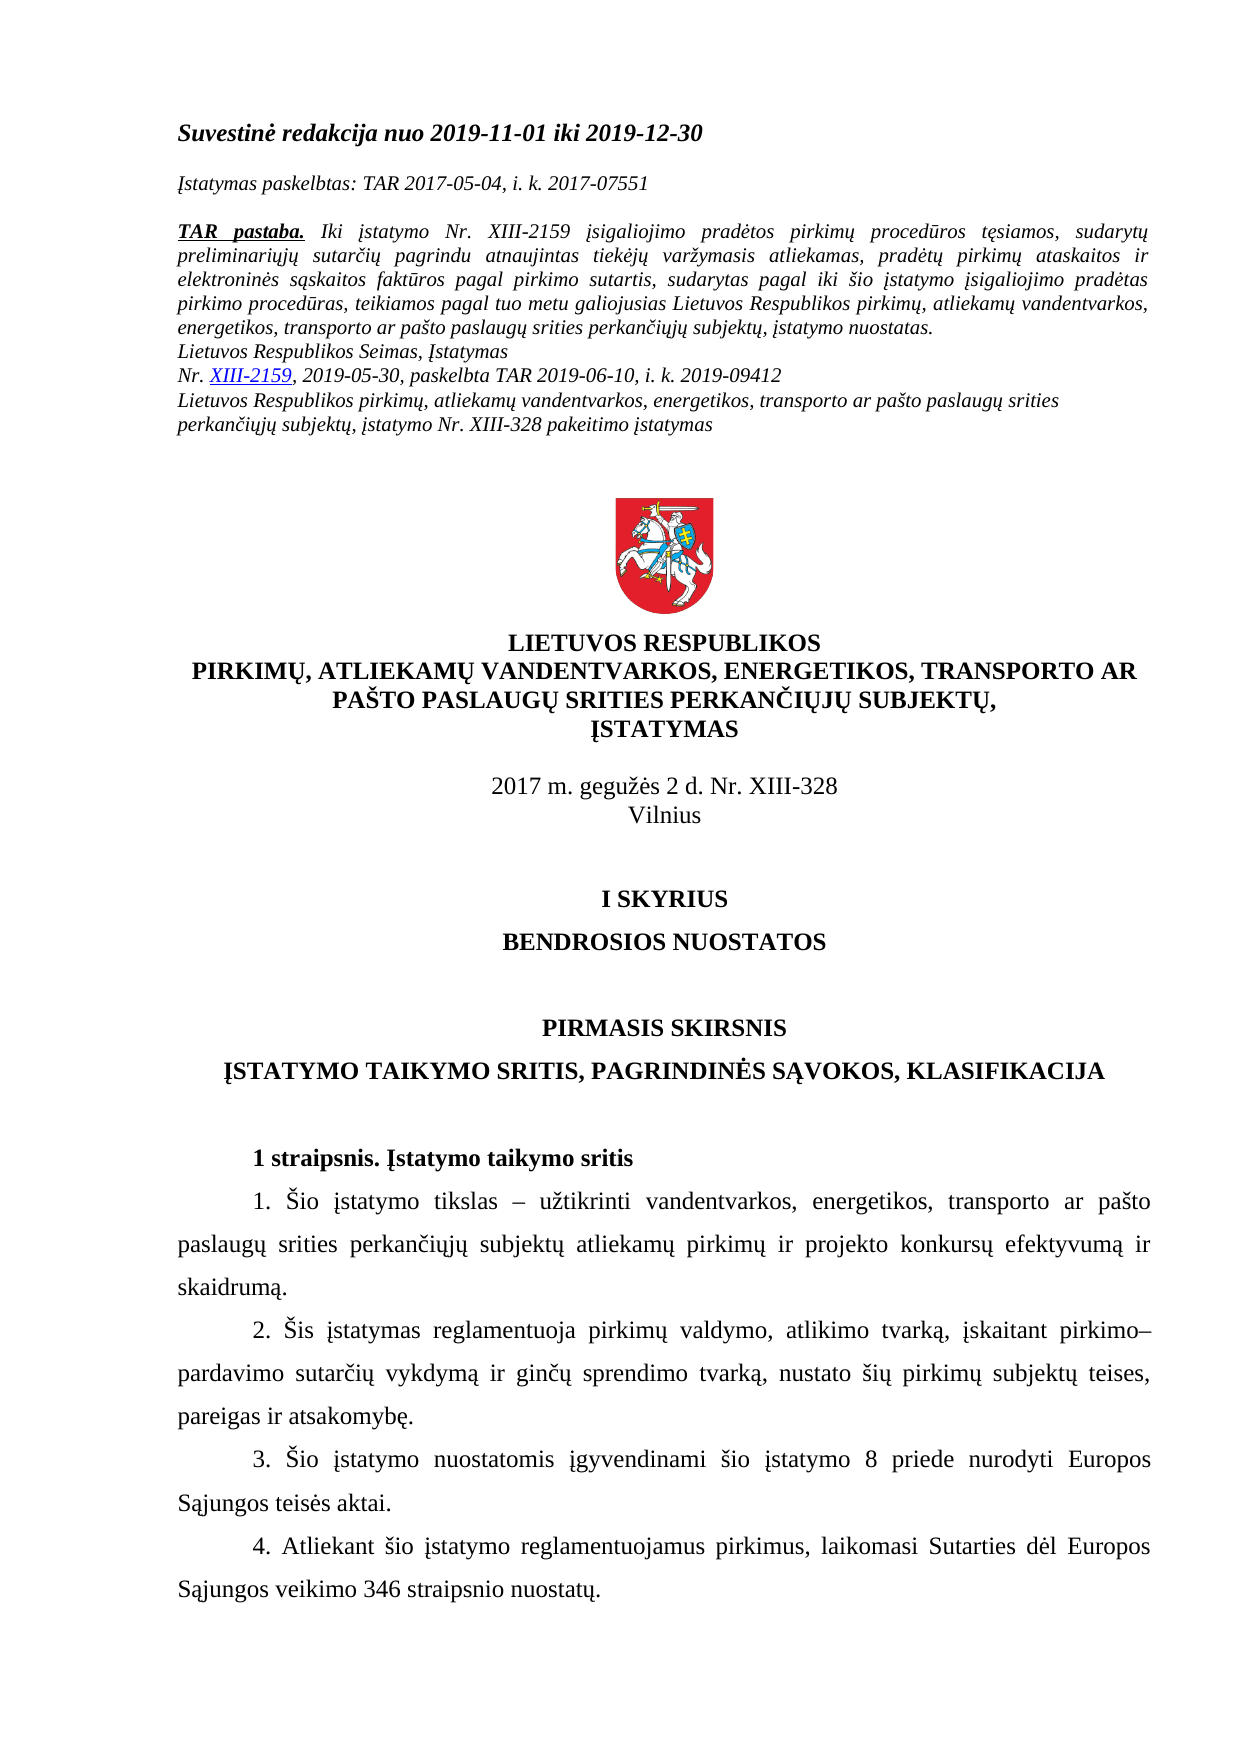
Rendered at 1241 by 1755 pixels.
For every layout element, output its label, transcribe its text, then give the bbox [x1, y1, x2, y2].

text 2. Šis įstatymas reglamentuoja pirkimų valdymo, atlikimo tvarką, įskaitant pirkimo–pardavimo sutarčių vykdymą ir ginčų sprendimo tvarką, nustato šių pirkimų subjektų teises, pareigas ir atsakomybę. [177, 1315, 1152, 1430]
text ĮSTATYMAS [177, 714, 1152, 743]
text Vilnius [177, 800, 1152, 829]
text TAR pastaba. Iki įstatymo Nr. XIII-2159 įsigaliojimo pradėtos pirkimų procedūros tęsiamos, sudarytų preliminariųjų sutarčių pagrindu atnaujintas tiekėjų varžymasis atliekamas, pradėtų pirkimų ataskaitos ir elektroninės sąskaitos faktūros pagal pirkimo sutartis, sudarytas pagal iki šio įstatymo įsigaliojimo pradėtas pirkimo procedūras, teikiamos pagal tuo metu galiojusias Lietuvos Respublikos pirkimų, atliekamų vandentvarkos, energetikos, transporto ar pašto paslaugų srities perkančiųjų subjektų, įstatymo nuostatas. [177, 219, 1152, 339]
text LIETUVOS RESPUBLIKOS [177, 628, 1152, 656]
text I SKYRIUS [177, 884, 1152, 913]
text BENDROSIOS NUOSTATOS [177, 927, 1152, 956]
text 4. Atliekant šio įstatymo reglamentuojamus pirkimus, laikomasi Sutarties dėl Europos Sąjungos veikimo 346 straipsnio nuostatų. [177, 1531, 1152, 1603]
text 1 straipsnis. Įstatymo taikymo sritis [177, 1143, 1152, 1171]
text Suvestinė redakcija nuo 2019-11-01 iki 2019-12-30 [177, 118, 1152, 147]
text 2017 m. gegužės 2 d. Nr. XIII-328 [177, 771, 1152, 800]
text PIRKIMŲ, ATLIEKAMŲ VANDENTVARKOS, ENERGETIKOS, TRANSPORTO AR PAŠTO PASLAUGŲ SRITIES PERKANČIŲJŲ SUBJEKTŲ, [177, 656, 1152, 714]
text Įstatymas paskelbtas: TAR 2017-05-04, i. k. 2017-07551 [177, 171, 1152, 195]
text 3. Šio įstatymo nuostatomis įgyvendinami šio įstatymo 8 priede nurodyti Europos Sąjungos teisės aktai. [177, 1444, 1152, 1516]
text 1. Šio įstatymo tikslas – užtikrinti vandentvarkos, energetikos, transporto ar pašto paslaugų srities perkančiųjų subjektų atliekamų pirkimų ir projekto konkursų efektyvumą ir skaidrumą. [177, 1186, 1152, 1301]
text Nr. XIII-2159, 2019-05-30, paskelbta TAR 2019-06-10, i. k. 2019-09412 [177, 363, 1152, 387]
text PIRMASIS SKIRSNIS [177, 1013, 1152, 1042]
text ĮSTATYMO TAIKYMO SRITIS, PAGRINDINĖS SĄVOKOS, KLASIFIKACIJA [177, 1056, 1152, 1085]
text Lietuvos Respublikos pirkimų, atliekamų vandentvarkos, energetikos, transporto ar pašto paslaugų srities perkančiųjų subjektų, įstatymo Nr. XIII-328 pakeitimo įstatymas [177, 387, 1152, 436]
text Lietuvos Respublikos Seimas, Įstatymas [177, 339, 1152, 363]
